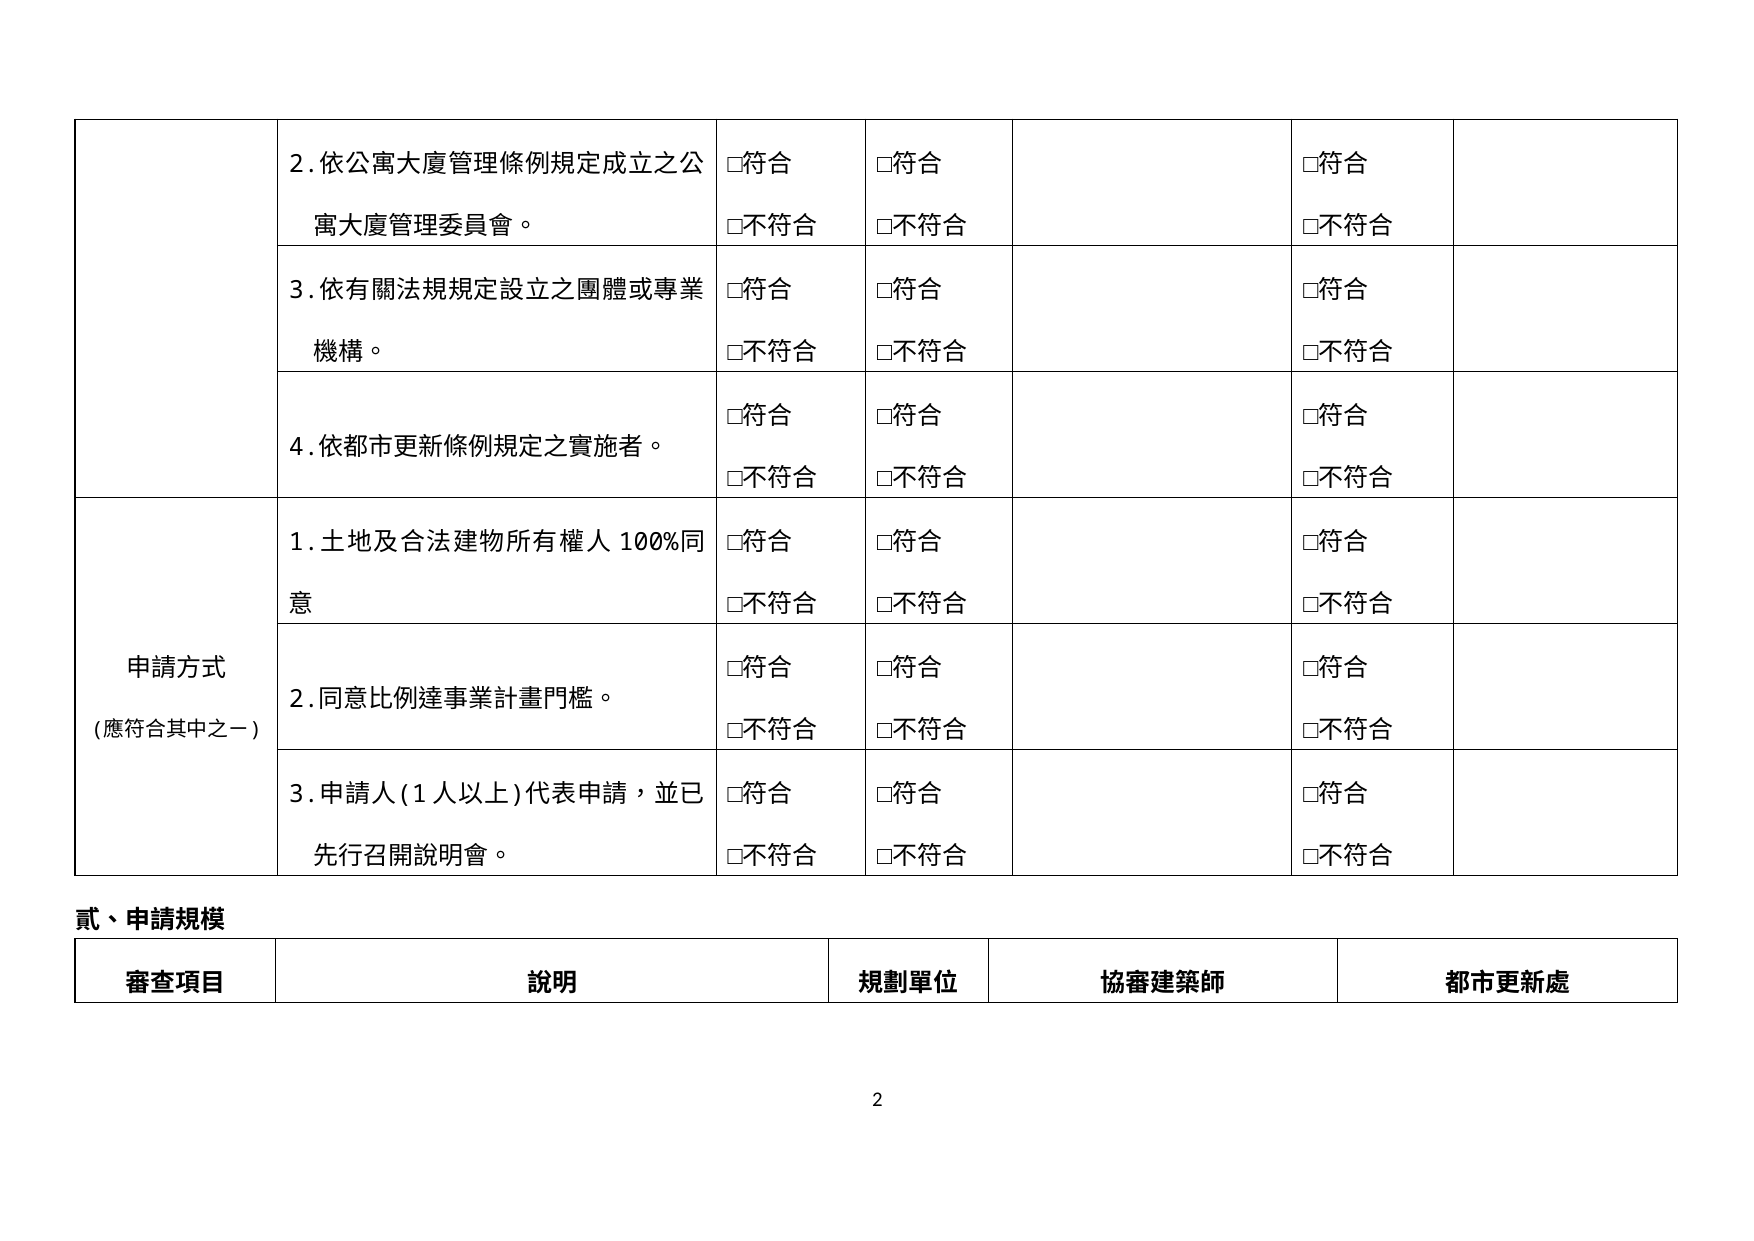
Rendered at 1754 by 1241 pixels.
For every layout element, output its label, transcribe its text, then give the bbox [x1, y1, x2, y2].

table_cell 4.依都市更新條例規定之實施者。 [278, 372, 716, 497]
table_cell □符合 □不符合 [717, 372, 865, 497]
table_cell [1454, 372, 1677, 497]
table_cell [1454, 246, 1677, 371]
table_cell [1013, 246, 1291, 371]
table_cell □符合 □不符合 [866, 372, 1012, 497]
table_cell [1454, 624, 1677, 749]
table_cell [1013, 498, 1291, 623]
table_cell [1454, 120, 1677, 244]
table_cell 3.依有關法規規定設立之團體或專業機構。 [278, 246, 716, 371]
table_cell [1013, 372, 1291, 497]
table_cell □符合 □不符合 [1292, 498, 1453, 623]
table_cell □符合 □不符合 [866, 120, 1012, 244]
table_cell □符合 □不符合 [1292, 246, 1453, 371]
table_header 協審建築師 [989, 939, 1337, 1002]
table_header 都市更新處 [1338, 939, 1677, 1002]
table_cell □符合 □不符合 [1292, 372, 1453, 497]
table_cell [76, 120, 277, 497]
table_cell [1454, 498, 1677, 623]
table_cell 1.土地及合法建物所有權人100%同意 [278, 498, 716, 623]
table_cell □符合 □不符合 [1292, 750, 1453, 875]
table_cell □符合 □不符合 [717, 120, 865, 244]
table_cell □符合 □不符合 [717, 750, 865, 875]
table_cell □符合 □不符合 [1292, 120, 1453, 244]
table_cell □符合 □不符合 [717, 498, 865, 623]
table_cell □符合 □不符合 [717, 246, 865, 371]
table_cell 2.同意比例達事業計畫門檻。 [278, 624, 716, 749]
table_cell 申請方式 (應符合其中之ㄧ) [76, 498, 277, 875]
table_cell □符合 □不符合 [866, 498, 1012, 623]
table_cell [1013, 120, 1291, 244]
table_cell [1013, 750, 1291, 875]
table_cell □符合 □不符合 [717, 624, 865, 749]
table_cell □符合 □不符合 [1292, 624, 1453, 749]
table_cell □符合 □不符合 [866, 246, 1012, 371]
table_header 審查項目 [76, 939, 275, 1002]
table_cell 2.依公寓大廈管理條例規定成立之公寓大廈管理委員會。 [278, 120, 716, 244]
table_cell □符合 □不符合 [866, 624, 1012, 749]
table_header 說明 [276, 939, 828, 1002]
table_cell □符合 □不符合 [866, 750, 1012, 875]
table_cell [1013, 624, 1291, 749]
table_cell 3.申請人(1人以上)代表申請，並已先行召開說明會。 [278, 750, 716, 875]
text 貳、申請規模 [75, 876, 1679, 938]
table_header 規劃單位 [829, 939, 988, 1002]
table_cell [1454, 750, 1677, 875]
